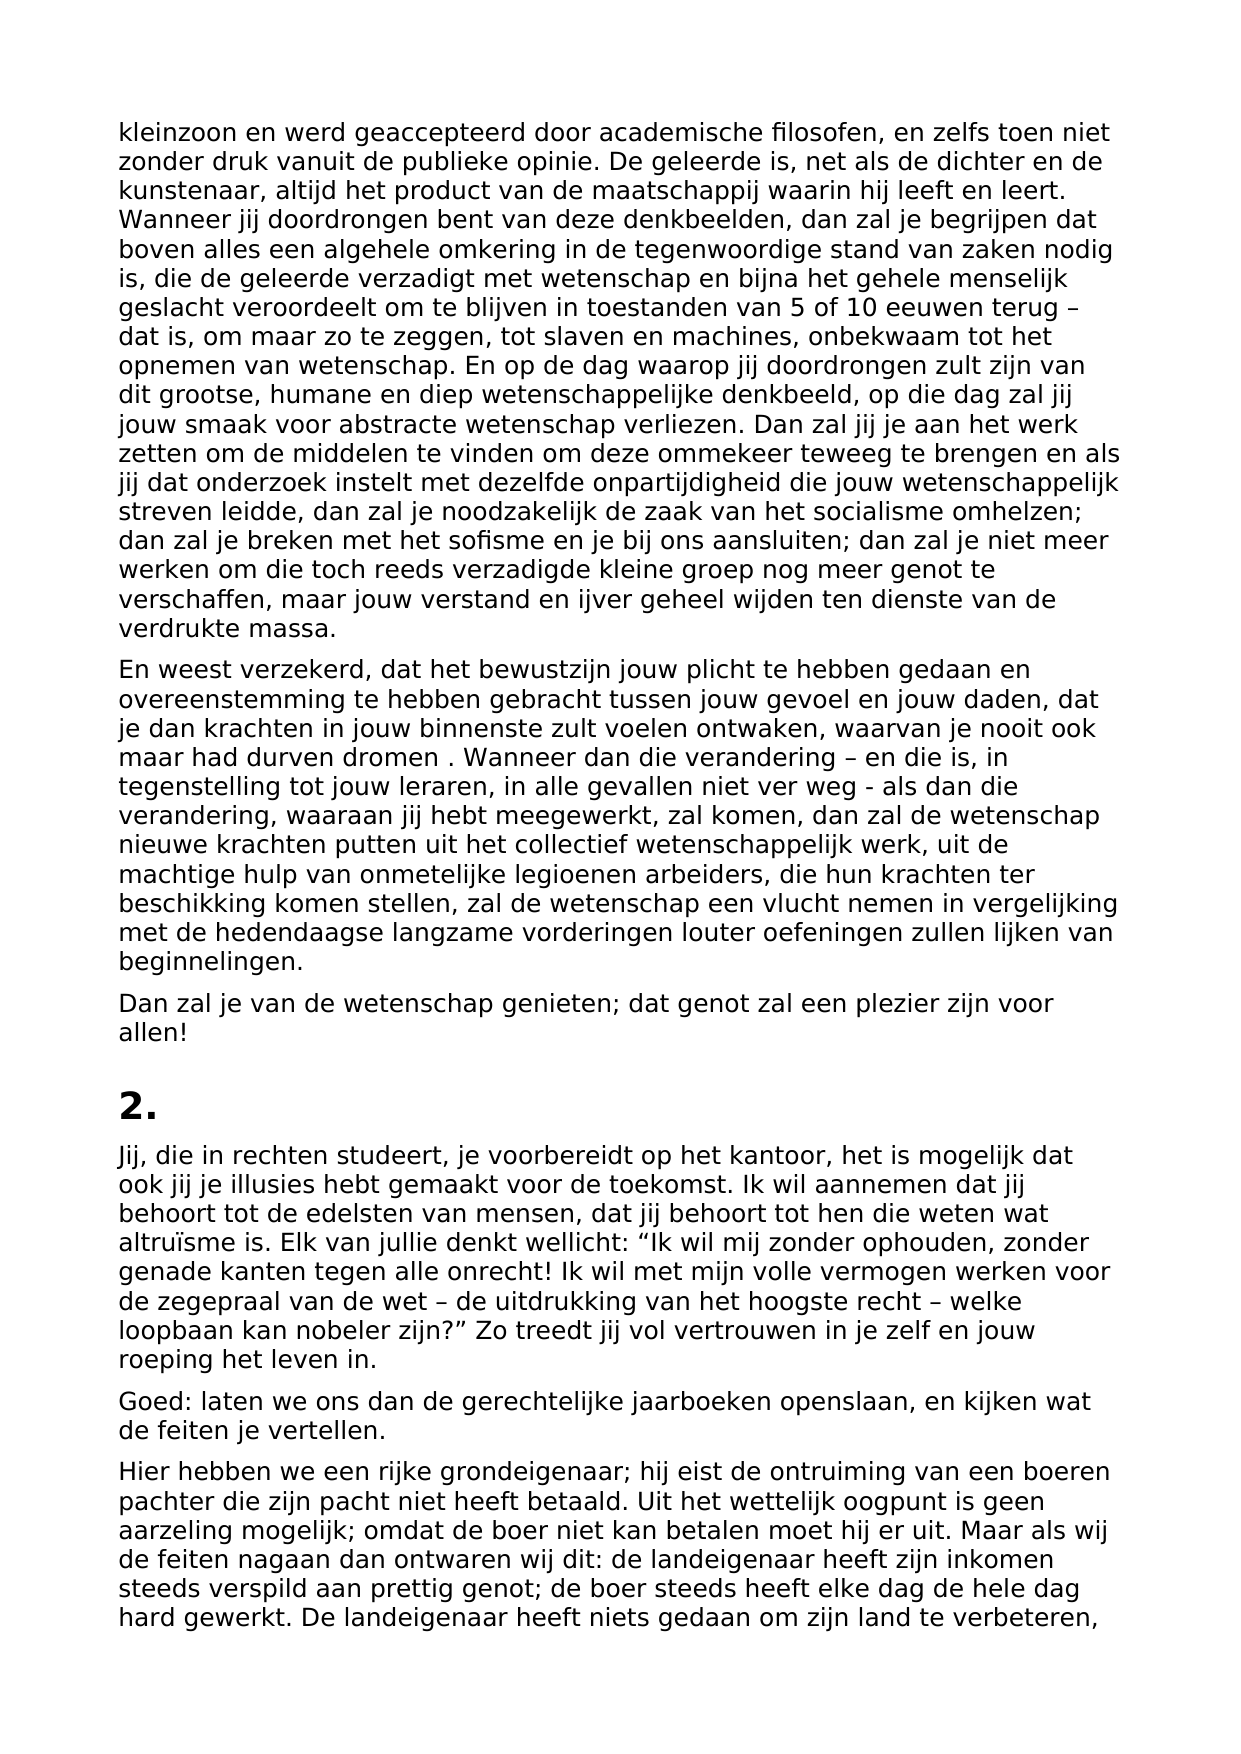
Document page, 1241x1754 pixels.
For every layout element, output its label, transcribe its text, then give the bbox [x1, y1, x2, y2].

text kleinzoon en werd geaccepteerd door academische filosofen, en zelfs toen niet zonder druk vanuit de publieke opinie. De geleerde is, net als de dichter en de kunstenaar, altijd het product van de maatschappij waarin hij leeft en leert. Wanneer jij doordrongen bent van deze denkbeelden, dan zal je begrijpen dat boven alles een algehele omkering in de tegenwoordige stand van zaken nodig is, die de geleerde verzadigt met wetenschap en bijna het gehele menselijk geslacht veroordeelt om te blijven in toestanden van 5 of 10 eeuwen terug – dat is, om maar zo te zeggen, tot slaven en machines, onbekwaam tot het opnemen van wetenschap. En op de dag waarop jij doordrongen zult zijn van dit grootse, humane en diep wetenschappelijke denkbeeld, op die dag zal jij jouw smaak voor abstracte wetenschap verliezen. Dan zal jij je aan het werk zetten om de middelen te vinden om deze ommekeer teweeg te brengen en als jij dat onderzoek instelt met dezelfde onpartijdigheid die jouw wetenschappelijk streven leidde, dan zal je noodzakelijk de zaak van het socialisme omhelzen; dan zal je breken met het sofisme en je bij ons aansluiten; dan zal je niet meer werken om die toch reeds verzadigde kleine groep nog meer genot te verschaffen, maar jouw verstand en ijver geheel wijden ten dienste van de verdrukte massa. [118, 118, 1122, 643]
text Goed: laten we ons dan de gerechtelijke jaarboeken openslaan, en kijken wat de feiten je vertellen. [118, 1387, 1122, 1445]
text Hier hebben we een rijke grondeigenaar; hij eist de ontruiming van een boeren pachter die zijn pacht niet heeft betaald. Uit het wettelijk oogpunt is geen aarzeling mogelijk; omdat de boer niet kan betalen moet hij er uit. Maar als wij de feiten nagaan dan ontwaren wij dit: de landeigenaar heeft zijn inkomen steeds verspild aan prettig genot; de boer steeds heeft elke dag de hele dag hard gewerkt. De landeigenaar heeft niets gedaan om zijn land te verbeteren, [118, 1458, 1122, 1633]
text Dan zal je van de wetenschap genieten; dat genot zal een plezier zijn voor allen! [118, 989, 1122, 1047]
text En weest verzekerd, dat het bewustzijn jouw plicht te hebben gedaan en overeenstemming te hebben gebracht tussen jouw gevoel en jouw daden, dat je dan krachten in jouw binnenste zult voelen ontwaken, waarvan je nooit ook maar had durven dromen . Wanneer dan die verandering – en die is, in tegenstelling tot jouw leraren, in alle gevallen niet ver weg - als dan die verandering, waaraan jij hebt meegewerkt, zal komen, dan zal de wetenschap nieuwe krachten putten uit het collectief wetenschappelijk werk, uit de machtige hulp van onmetelijke legioenen arbeiders, die hun krachten ter beschikking komen stellen, zal de wetenschap een vlucht nemen in vergelijking met de hedendaagse langzame vorderingen louter oefeningen zullen lijken van beginnelingen. [118, 656, 1122, 976]
text Jij, die in rechten studeert, je voorbereidt op het kantoor, het is mogelijk dat ook jij je illusies hebt gemaakt voor de toekomst. Ik wil aannemen dat jij behoort tot de edelsten van mensen, dat jij behoort tot hen die weten wat altruïsme is. Elk van jullie denkt wellicht: “Ik wil mij zonder ophouden, zonder genade kanten tegen alle onrecht! Ik wil met mijn volle vermogen werken voor de zegepraal van de wet – de uitdrukking van het hoogste recht – welke loopbaan kan nobeler zijn?” Zo treedt jij vol vertrouwen in je zelf en jouw roeping het leven in. [118, 1141, 1122, 1374]
subtitle 2. [118, 1085, 1122, 1128]
